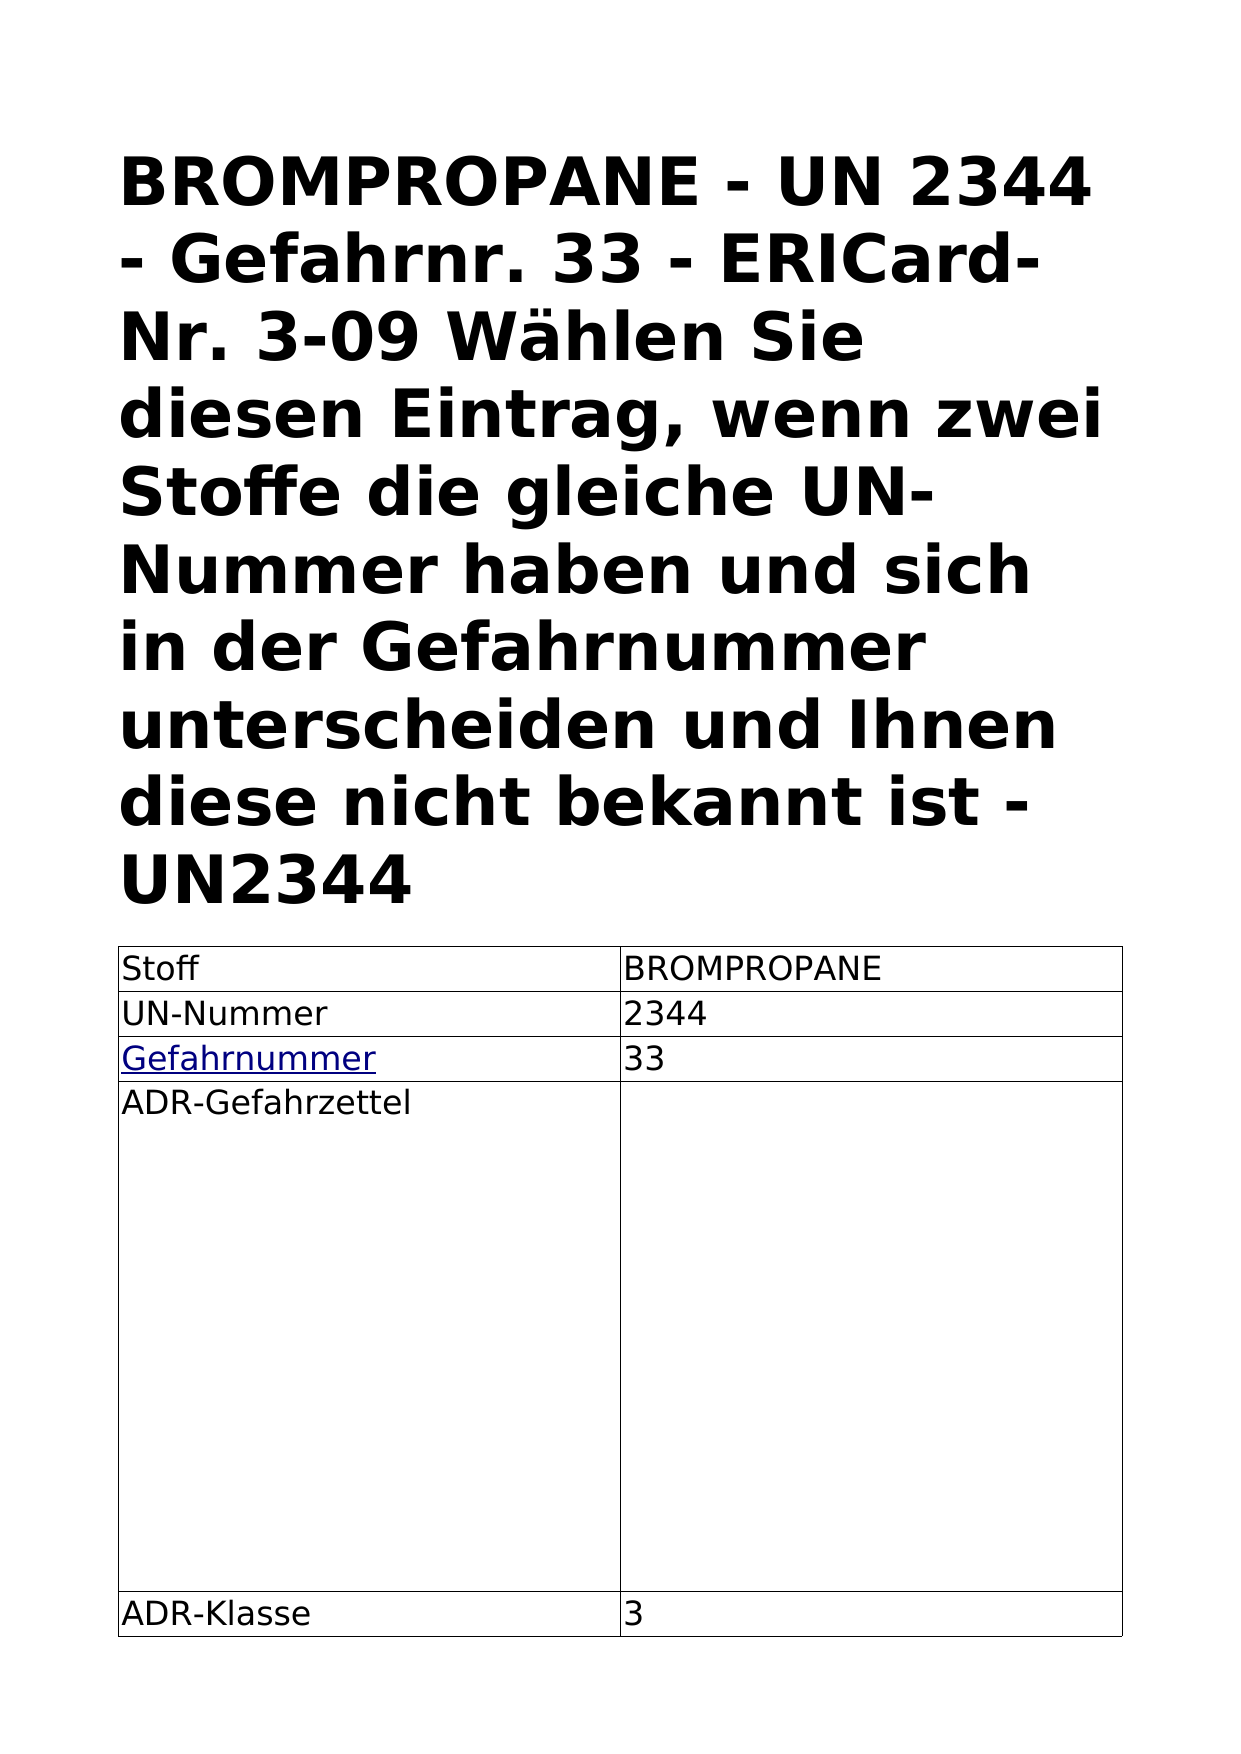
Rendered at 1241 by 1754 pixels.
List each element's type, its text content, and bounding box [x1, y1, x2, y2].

table_header Stoff [119, 947, 620, 991]
table_cell 33 [621, 1037, 1122, 1081]
table_cell 2344 [621, 992, 1122, 1036]
table_cell ADR-Gefahrzettel [119, 1082, 620, 1591]
table_header BROMPROPANE [621, 947, 1122, 991]
subtitle BROMPROPANE - UN 2344 - Gefahrnr. 33 - ERICard-Nr. 3-09 Wählen Sie diesen Eintrag, wenn zwei Stoffe die gleiche UN-Nummer haben und sich in der Gefahrnummer unterscheiden und Ihnen diese nicht bekannt ist - UN2344 [118, 143, 1122, 919]
table_cell Gefahrnummer [119, 1037, 620, 1081]
table_cell [621, 1082, 1122, 1591]
table_cell 3 [621, 1592, 1122, 1636]
table_cell ADR-Klasse [119, 1592, 620, 1636]
table_cell UN-Nummer [119, 992, 620, 1036]
